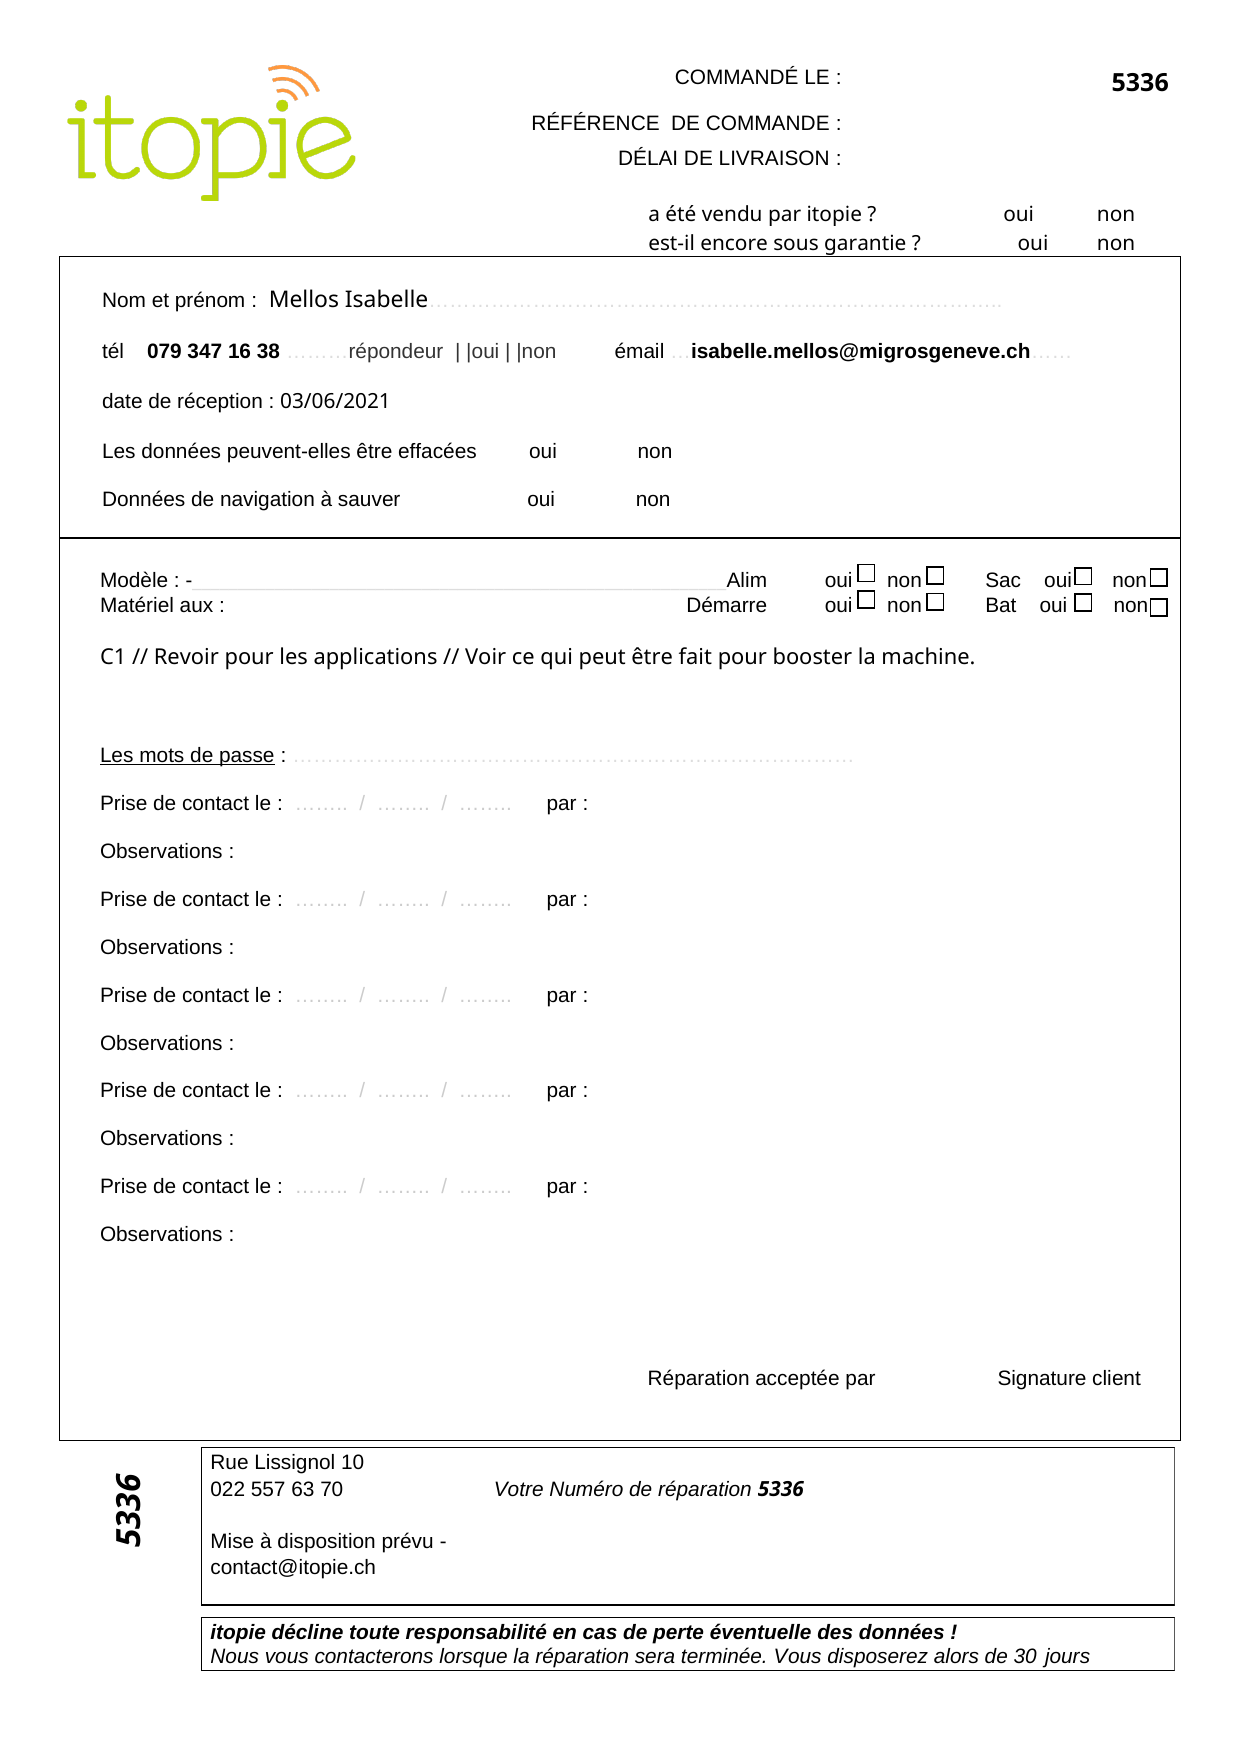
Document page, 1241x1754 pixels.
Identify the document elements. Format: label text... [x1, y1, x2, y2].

text Observations : [60, 1123, 1180, 1150]
table_cell itopie décline toute responsabilité en cas de perte éventuelle des données ! Nous vous contacterons lorsque la réparation sera terminée. Vous disposerez alors de 30 jours [195, 1611, 1180, 1677]
text Prise de contact le : …….. / …….. / …….. par : [60, 883, 1180, 911]
text Les données peuvent-elles être effacées oui non [60, 436, 1180, 463]
text Prise de contact le : …….. / …….. / …….. par : [60, 1075, 1180, 1102]
text Les mots de passe : ……………………………………………………………………… [60, 740, 1180, 767]
table_header COMMANDÉ LE : [490, 59, 847, 104]
table_cell DÉLAI DE LIVRAISON : [490, 140, 847, 175]
text Données de navigation à sauver oui non [60, 484, 1180, 511]
text date de réception : 03/06/2021 [60, 383, 1180, 415]
text Observations : [60, 931, 1180, 958]
table_cell [847, 105, 1180, 140]
table_header 5336 [847, 59, 1180, 104]
text Observations : [60, 836, 1180, 863]
text Modèle : - Alim oui non Sac oui non [60, 562, 856, 590]
text Prise de contact le : …….. / …….. / …….. par : [60, 1171, 1180, 1198]
text Modèle : - Alim oui non Sac oui non [879, 562, 925, 590]
text Observations : [60, 1219, 1180, 1246]
text est-il encore sous garantie ? oui non [59, 228, 1181, 256]
text Nom et prénom : Mellos Isabelle……………………………………………………………………….. [60, 280, 1180, 314]
text Matériel aux : Démarre oui non Bat oui non [60, 590, 1180, 617]
picture [67, 65, 356, 201]
table_cell [847, 140, 1180, 175]
text Prise de contact le : …….. / …….. / …….. par : [60, 788, 1180, 815]
table_header 5336 [59, 1441, 195, 1677]
text a été vendu par itopie ? oui non [59, 199, 1181, 228]
text C1 // Revoir pour les applications // Voir ce qui peut être fait pour booster la machine. [60, 638, 1180, 671]
text tél 079 347 16 38 ………répondeur | |oui | |non émail …isabelle.mellos@migrosgeneve.ch…… [60, 335, 1180, 362]
table_cell RÉFÉRENCE DE COMMANDE : [490, 105, 847, 140]
text Observations : [60, 1027, 1180, 1054]
text Réparation acceptée par Signature client [60, 1363, 1180, 1390]
text Modèle : - Alim oui non Sac oui non [948, 562, 1180, 590]
text Prise de contact le : …….. / …….. / …….. par : [60, 979, 1180, 1006]
table_header Rue Lissignol 10 022 557 63 70 Votre Numéro de réparation 5336 Mise à disposition prévu - contact@itopie.ch [195, 1441, 1180, 1611]
